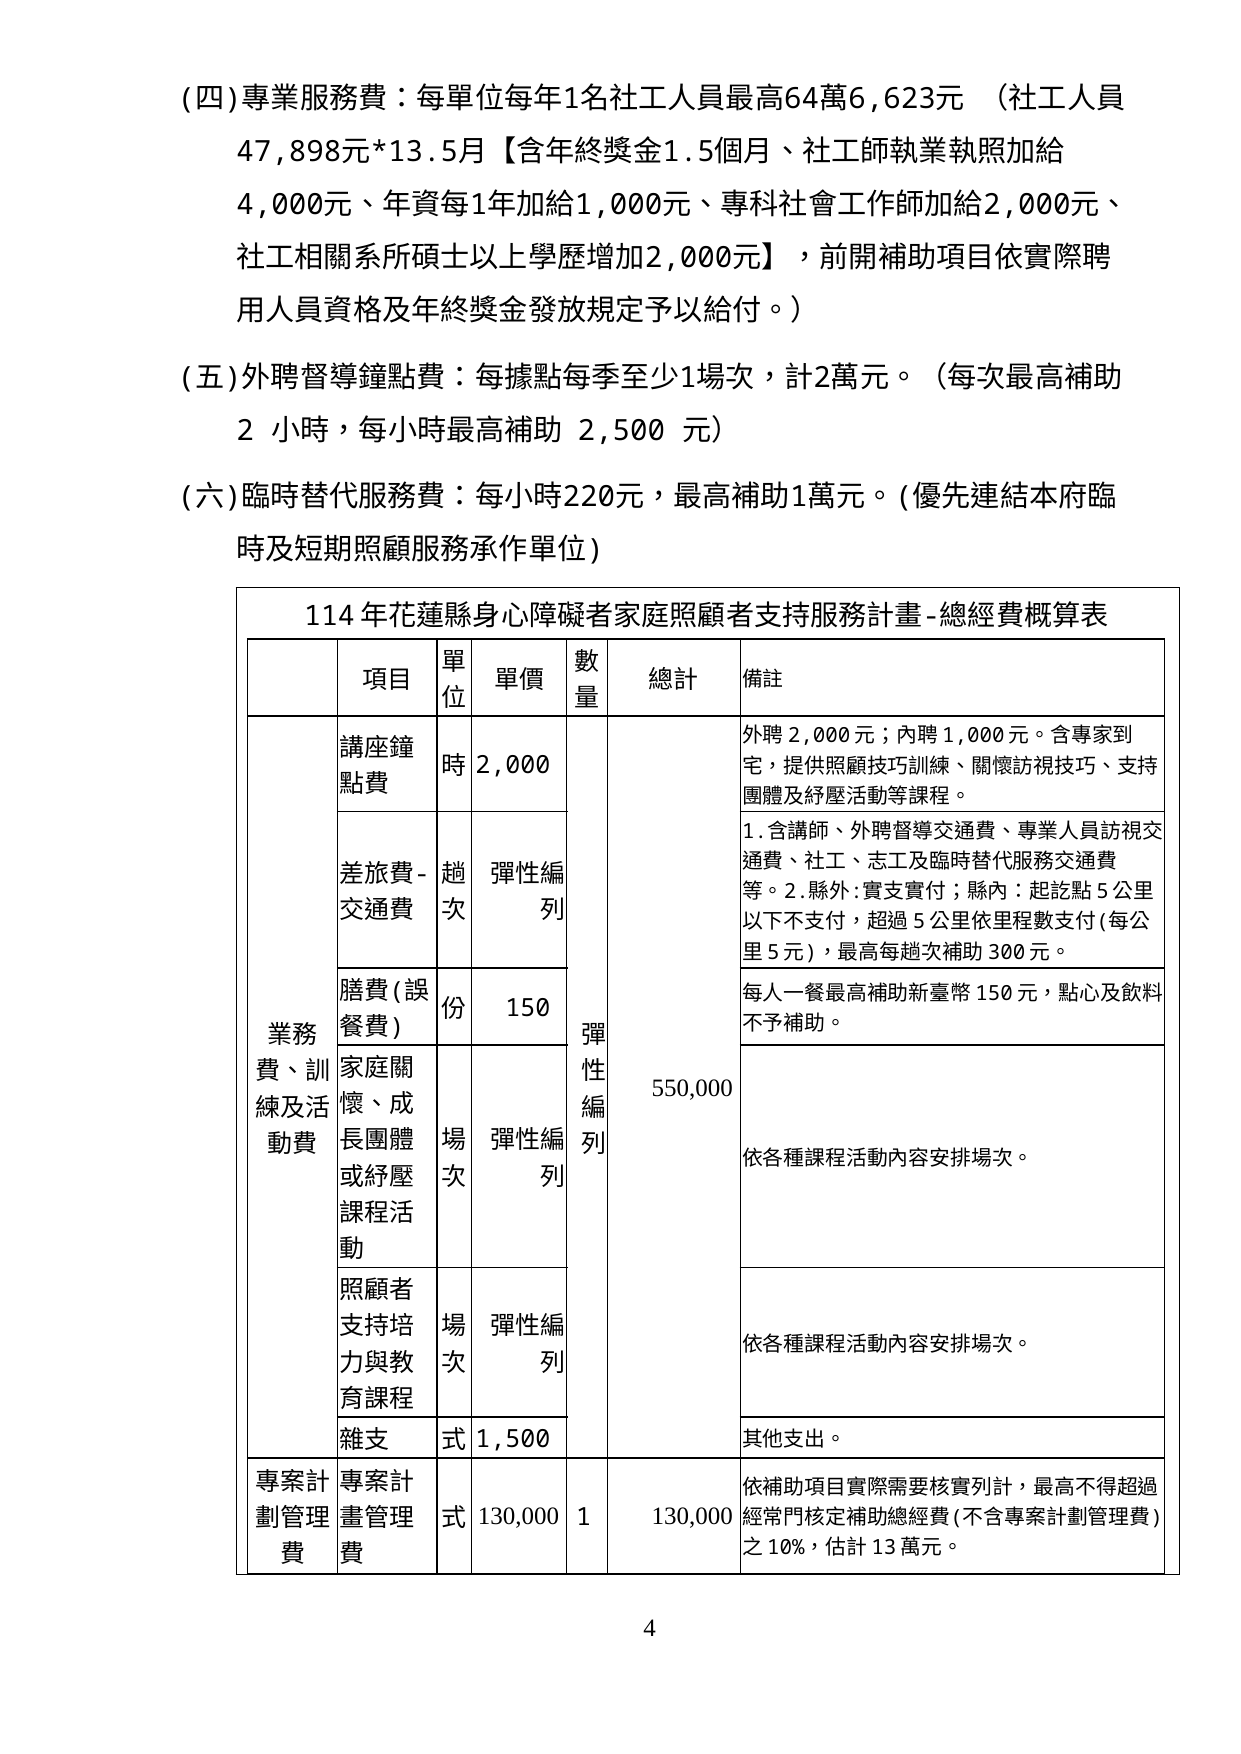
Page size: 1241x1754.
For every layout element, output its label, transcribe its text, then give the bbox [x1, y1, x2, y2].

table_cell 份 [438, 969, 471, 1044]
text (四)專業服務費：每單位每年1名社工人員最高64萬6,623元 （社工人員47,898元*13.5月【含年終獎金1.5個月、社工師執業執照加給4,000元、年資每1年加給1,000元、專科社會工作師加給2,000元、社工相關系所碩士以上學歷增加2,000元】，前開補助項目依實際聘用人員資格及年終獎金發放規定予以給付。） [177, 75, 1135, 329]
table_cell 專案計劃管理費 [248, 1459, 337, 1573]
table_cell 講座鐘點費 [338, 717, 436, 811]
table_cell 數量 [567, 640, 607, 715]
table_cell 依補助項目實際需要核實列計，最高不得超過經常門核定補助總經費(不含專案計劃管理費)之10%，估計13萬元。 [741, 1459, 1164, 1573]
table_header [1165, 588, 1179, 1574]
table_cell 場次 [438, 1268, 471, 1416]
table_cell 項目 [338, 640, 436, 715]
table_cell 單位 [438, 640, 471, 715]
table_cell 130,000 [472, 1459, 566, 1573]
table_cell 時 [438, 717, 471, 811]
table_cell 130,000 [608, 1459, 740, 1573]
table_header [237, 588, 248, 1574]
table_cell 業務費、訓練及活動費 [248, 717, 337, 1457]
table_cell 總計 [608, 640, 740, 715]
table_cell 1,500 [472, 1418, 566, 1457]
table_cell 外聘2,000元；內聘1,000元。含專家到宅，提供照顧技巧訓練、關懷訪視技巧、支持團體及紓壓活動等課程。 [741, 717, 1164, 811]
table_cell 依各種課程活動內容安排場次。 [741, 1046, 1164, 1266]
table_cell [248, 640, 337, 715]
table_cell 趟次 [438, 812, 471, 967]
table_cell 式 [438, 1418, 471, 1457]
table_cell 膳費(誤餐費) [338, 969, 436, 1044]
table_cell 550,000 [608, 717, 740, 1457]
table_cell 場次 [438, 1046, 471, 1266]
table_cell 差旅費-交通費 [338, 812, 436, 967]
table_cell 彈性編列 [472, 1268, 566, 1416]
table_cell 150 [472, 969, 566, 1044]
table_cell 依各種課程活動內容安排場次。 [741, 1268, 1164, 1416]
table_cell 彈性編列 [567, 717, 607, 1457]
table_cell 2,000 [472, 717, 566, 811]
text (五)外聘督導鐘點費：每據點每季至少1場次，計2萬元。（每次最高補助 2 小時，每小時最高補助 2,500 元） [177, 353, 1135, 449]
table_cell 專案計畫管理費 [338, 1459, 436, 1573]
table_cell 單價 [472, 640, 566, 715]
table_header 114年花蓮縣身心障礙者家庭照顧者支持服務計畫-總經費概算表 [248, 588, 1164, 638]
table_cell 1.含講師、外聘督導交通費、專業人員訪視交通費、社工、志工及臨時替代服務交通費等。2.縣外:實支實付；縣內：起訖點5公里以下不支付，超過5公里依里程數支付(每公里5元)，最高每趟次補助300元。 [741, 812, 1164, 967]
table_cell 其他支出。 [741, 1418, 1164, 1457]
table_cell 雜支 [338, 1418, 436, 1457]
table_cell 備註 [741, 640, 1164, 715]
table_cell 彈性編列 [472, 812, 566, 967]
table_cell 照顧者支持培力與教育課程 [338, 1268, 436, 1416]
text (六)臨時替代服務費：每小時220元，最高補助1萬元。(優先連結本府臨時及短期照顧服務承作單位) [177, 473, 1135, 568]
table_cell 家庭關懷、成長團體或紓壓課程活動 [338, 1046, 436, 1266]
table_cell 每人一餐最高補助新臺幣150元，點心及飲料不予補助。 [741, 969, 1164, 1044]
table_cell 式 [438, 1459, 471, 1573]
table_cell 1 [567, 1459, 607, 1573]
table_cell 彈性編列 [472, 1046, 566, 1266]
